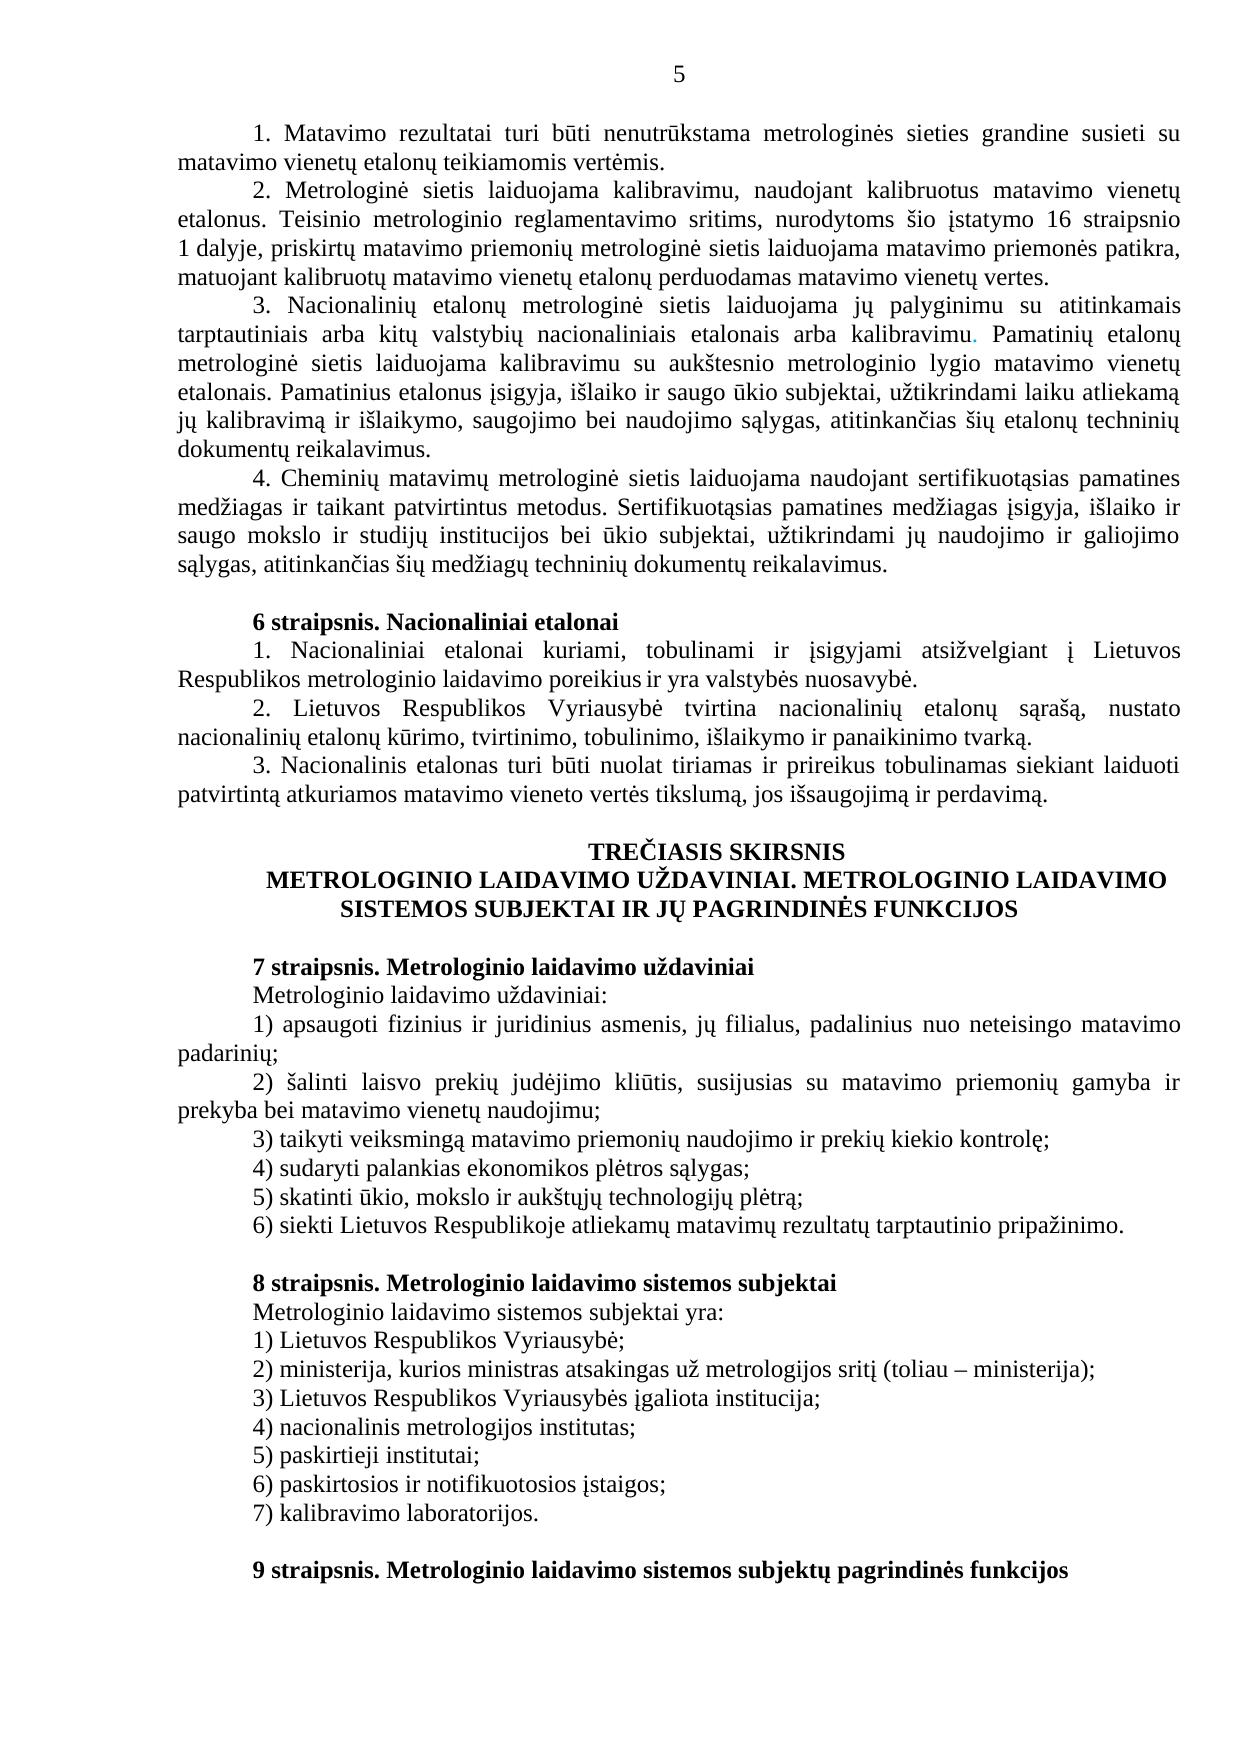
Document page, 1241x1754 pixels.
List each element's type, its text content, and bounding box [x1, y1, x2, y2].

text 4) sudaryti palankias ekonomikos plėtros sąlygas; [177, 1153, 1181, 1182]
text 8 straipsnis. Metrologinio laidavimo sistemos subjektai [177, 1268, 1181, 1297]
text 1) apsaugoti fizinius ir juridinius asmenis, jų filialus, padalinius nuo neteisingo matavimo padarinių; [177, 1009, 1181, 1067]
text 3. Nacionalinių etalonų metrologinė sietis laiduojama jų palyginimu su atitinkamais tarptautiniais arba kitų valstybių nacionaliniais etalonais arba kalibravimu. Pamatinių etalonų metrologinė sietis laiduojama kalibravimu su aukštesnio metrologinio lygio matavimo vienetų etalonais. Pamatinius etalonus įsigyja, išlaiko ir saugo ūkio subjektai, užtikrindami laiku atliekamą jų kalibravimą ir išlaikymo, saugojimo bei naudojimo sąlygas, atitinkančias šių etalonų techninių dokumentų reikalavimus. [177, 291, 1181, 463]
text 2. Metrologinė sietis laiduojama kalibravimu, naudojant kalibruotus matavimo vienetų etalonus. Teisinio metrologinio reglamentavimo sritims, nurodytoms šio įstatymo 16 straipsnio 1 dalyje, priskirtų matavimo priemonių metrologinė sietis laiduojama matavimo priemonės patikra, matuojant kalibruotų matavimo vienetų etalonų perduodamas matavimo vienetų vertes. [177, 176, 1181, 291]
text 4) nacionalinis metrologijos institutas; [177, 1412, 1181, 1441]
text 2) šalinti laisvo prekių judėjimo kliūtis, susijusias su matavimo priemonių gamyba ir prekyba bei matavimo vienetų naudojimu; [177, 1067, 1181, 1124]
text 9 straipsnis. Metrologinio laidavimo sistemos subjektų pagrindinės funkcijos [177, 1556, 1181, 1584]
text 3) taikyti veiksmingą matavimo priemonių naudojimo ir prekių kiekio kontrolę; [177, 1124, 1181, 1153]
text 1. Matavimo rezultatai turi būti nenutrūkstama metrologinės sieties grandine susieti su matavimo vienetų etalonų teikiamomis vertėmis. [177, 118, 1181, 176]
text 7) kalibravimo laboratorijos. [177, 1498, 1181, 1527]
text Metrologinio laidavimo sistemos subjektai yra: [177, 1297, 1181, 1326]
text 5) skatinti ūkio, mokslo ir aukštųjų technologijų plėtrą; [177, 1182, 1181, 1211]
text 3. Nacionalinis etalonas turi būti nuolat tiriamas ir prireikus tobulinamas siekiant laiduoti patvirtintą atkuriamos matavimo vieneto vertės tikslumą, jos išsaugojimą ir perdavimą. [177, 751, 1181, 808]
text METROLOGINIO LAIDAVIMO UŽDAVINIAI. METROLOGINIO LAIDAVIMO SISTEMOS SUBJEKTAI IR JŲ PAGRINDINĖS FUNKCIJOS [177, 866, 1181, 923]
text 7 straipsnis. Metrologinio laidavimo uždaviniai [177, 952, 1181, 981]
text 2. Lietuvos Respublikos Vyriausybė tvirtina nacionalinių etalonų sąrašą, nustato nacionalinių etalonų kūrimo, tvirtinimo, tobulinimo, išlaikymo ir panaikinimo tvarką. [177, 693, 1181, 751]
text 1. Nacionaliniai etalonai kuriami, tobulinami ir įsigyjami atsižvelgiant į Lietuvos Respublikos metrologinio laidavimo poreikius ir yra valstybės nuosavybė. [177, 636, 1181, 693]
text TREČIASIS SKIRSNIS [177, 837, 1181, 866]
text 1) Lietuvos Respublikos Vyriausybė; [177, 1326, 1181, 1354]
text 6 straipsnis. Nacionaliniai etalonai [177, 607, 1181, 636]
text 2) ministerija, kurios ministras atsakingas už metrologijos sritį (toliau – ministerija); [177, 1354, 1181, 1383]
text 6) paskirtosios ir notifikuotosios įstaigos; [177, 1469, 1181, 1498]
text 3) Lietuvos Respublikos Vyriausybės įgaliota institucija; [177, 1383, 1181, 1412]
text 4. Cheminių matavimų metrologinė sietis laiduojama naudojant sertifikuotąsias pamatines medžiagas ir taikant patvirtintus metodus. Sertifikuotąsias pamatines medžiagas įsigyja, išlaiko ir saugo mokslo ir studijų institucijos bei ūkio subjektai, užtikrindami jų naudojimo ir galiojimo sąlygas, atitinkančias šių medžiagų techninių dokumentų reikalavimus. [177, 463, 1181, 578]
text 6) siekti Lietuvos Respublikoje atliekamų matavimų rezultatų tarptautinio pripažinimo. [177, 1211, 1181, 1239]
text Metrologinio laidavimo uždaviniai: [177, 981, 1181, 1009]
text 5) paskirtieji institutai; [177, 1441, 1181, 1469]
